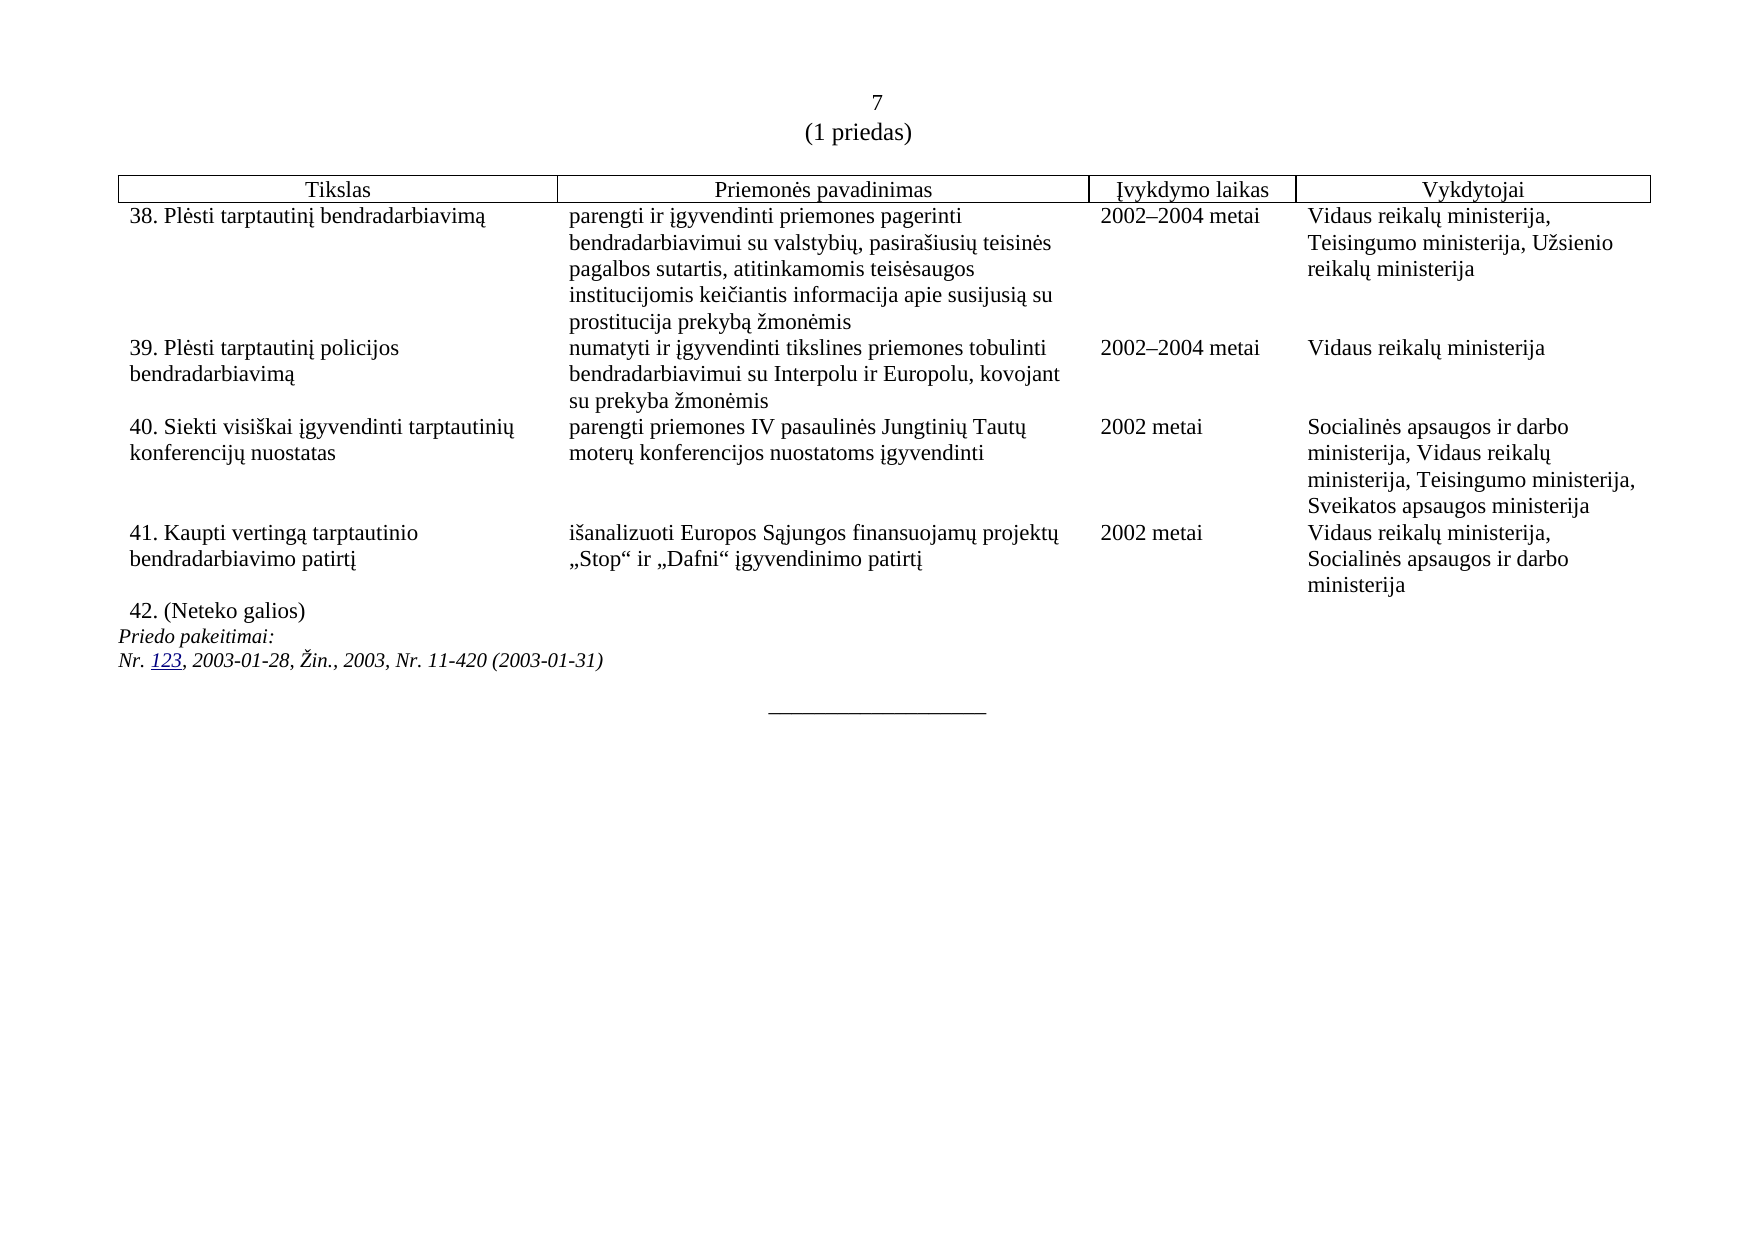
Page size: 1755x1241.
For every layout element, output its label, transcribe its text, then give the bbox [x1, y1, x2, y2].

table_cell 2002–2004 metai [1089, 334, 1296, 413]
text Nr. 123, 2003-01-28, Žin., 2003, Nr. 11-420 (2003-01-31) [118, 648, 1636, 672]
table_cell [558, 598, 1089, 624]
text Priedo pakeitimai: [118, 624, 1636, 648]
table_cell išanalizuoti Europos Sąjungos finansuojamų projektų „Stop“ ir „Dafni“ įgyvendinimo patirtį [558, 519, 1089, 598]
text ––––––––––––––––––– [118, 698, 1636, 725]
table_cell parengti priemones IV pasaulinės Jungtinių Tautų moterų konferencijos nuostatoms įgyvendinti [558, 413, 1089, 518]
table_cell 39. Plėsti tarptautinį policijos bendradarbiavimą [118, 334, 558, 413]
table_header Vykdytojai [1297, 176, 1650, 202]
table_cell 2002 metai [1089, 519, 1296, 598]
table_cell [1089, 598, 1296, 624]
table_cell 38. Plėsti tarptautinį bendradarbiavimą [118, 203, 558, 334]
table_header Priemonės pavadinimas [558, 176, 1088, 202]
table_cell 41. Kaupti vertingą tarptautinio bendradarbiavimo patirtį [118, 519, 558, 598]
table_cell Vidaus reikalų ministerija, Teisingumo ministerija, Užsienio reikalų ministerija [1296, 203, 1650, 334]
table_cell 2002 metai [1089, 413, 1296, 518]
table_cell parengti ir įgyvendinti priemones pagerinti bendradarbiavimui su valstybių, pasirašiusių teisinės pagalbos sutartis, atitinkamomis teisėsaugos institucijomis keičiantis informacija apie susijusią su prostitucija prekybą žmonėmis [558, 203, 1089, 334]
table_cell 40. Siekti visiškai įgyvendinti tarptautinių konferencijų nuostatas [118, 413, 558, 518]
table_cell Socialinės apsaugos ir darbo ministerija, Vidaus reikalų ministerija, Teisingumo ministerija, Sveikatos apsaugos ministerija [1296, 413, 1650, 518]
table_cell 42. (Neteko galios) [118, 598, 558, 624]
table_cell Vidaus reikalų ministerija, Socialinės apsaugos ir darbo ministerija [1296, 519, 1650, 598]
table_header Tikslas [119, 176, 557, 202]
table_cell 2002–2004 metai [1089, 203, 1296, 334]
table_cell numatyti ir įgyvendinti tikslines priemones tobulinti bendradarbiavimui su Interpolu ir Europolu, kovojant su prekyba žmonėmis [558, 334, 1089, 413]
table_cell [1296, 598, 1650, 624]
table_cell Vidaus reikalų ministerija [1296, 334, 1650, 413]
table_header Įvykdymo laikas [1090, 176, 1295, 202]
